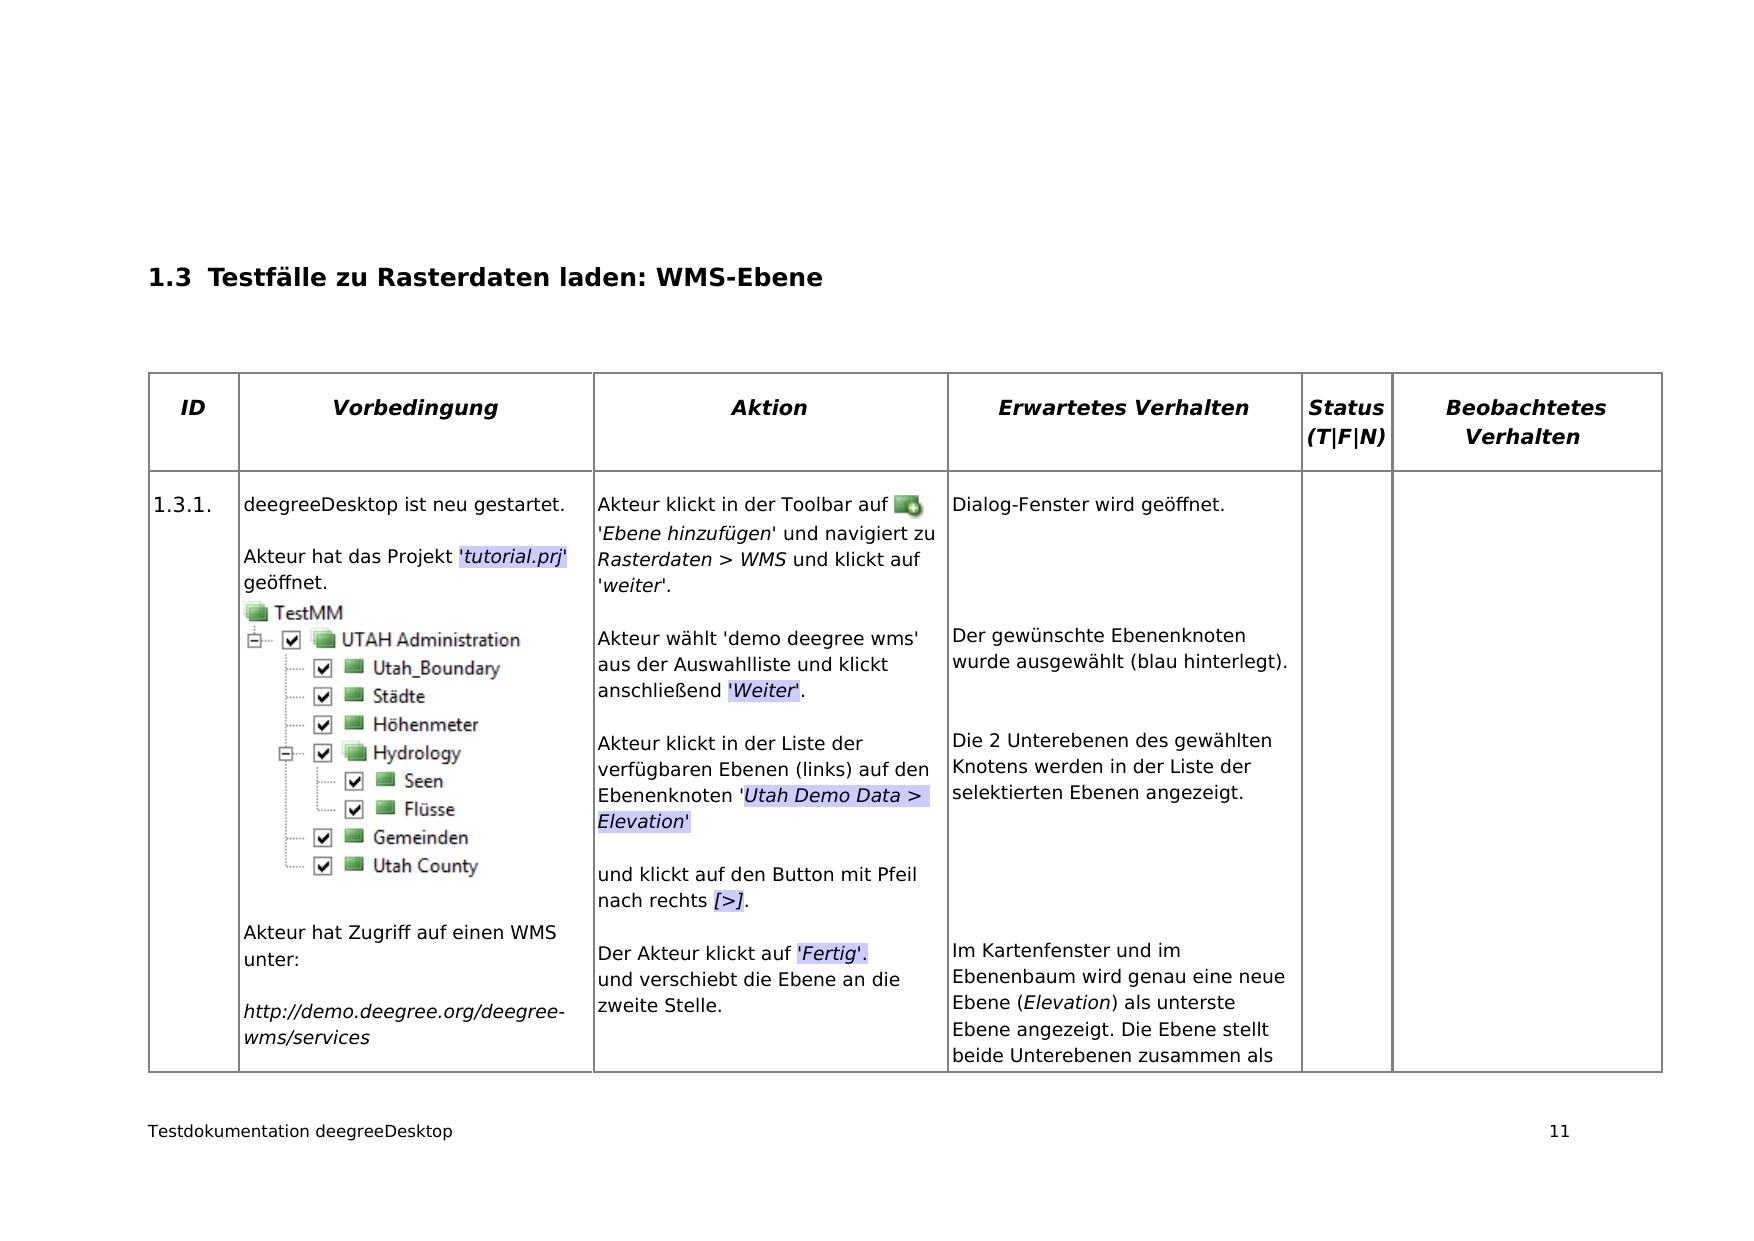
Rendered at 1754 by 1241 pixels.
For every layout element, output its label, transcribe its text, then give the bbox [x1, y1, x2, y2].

picture [893, 494, 924, 519]
table_header Beobachtetes Verhalten [1394, 374, 1661, 470]
table_cell [1394, 472, 1661, 1071]
picture [243, 598, 527, 882]
table_cell [1303, 472, 1391, 1071]
table_cell Akteur klickt in der Toolbar auf 'Ebene hinzufügen' und navigiert zu Rasterdaten > WMS und klickt auf 'weiter'. Akteur wählt 'demo deegree wms' aus der Auswahlliste und klickt anschließend 'Weiter'. Akteur klickt in der Liste der verfügbaren Ebenen (links) auf den Ebenenknoten 'Utah Demo Data > Elevation' und klickt auf den Button mit Pfeil nach rechts [>]. Der Akteur klickt auf 'Fertig'. und verschiebt die Ebene an die zweite Stelle. [595, 472, 947, 1071]
subtitle Testfälle zu Rasterdaten laden: WMS-Ebene [148, 263, 1606, 292]
table_cell [150, 472, 238, 1071]
table_header Aktion [595, 374, 947, 470]
table_header Status (T|F|N) [1303, 374, 1391, 470]
table_cell deegreeDesktop ist neu gestartet. Akteur hat das Projekt 'tutorial.prj' geöffnet. Akteur hat Zugriff auf einen WMS unter: http://demo.deegree.org/deegree-wms/services [240, 472, 592, 1071]
table_header Erwartetes Verhalten [949, 374, 1301, 470]
table_cell Dialog-Fenster wird geöffnet. Der gewünschte Ebenenknoten wurde ausgewählt (blau hinterlegt). Die 2 Unterebenen des gewählten Knotens werden in der Liste der selektierten Ebenen angezeigt. Im Kartenfenster und im Ebenenbaum wird genau eine neue Ebene (Elevation) als unterste Ebene angezeigt. Die Ebene stellt beide Unterebenen zusammen als [949, 472, 1301, 1071]
table_header ID [150, 374, 238, 470]
table_header Vorbedingung [240, 374, 592, 470]
